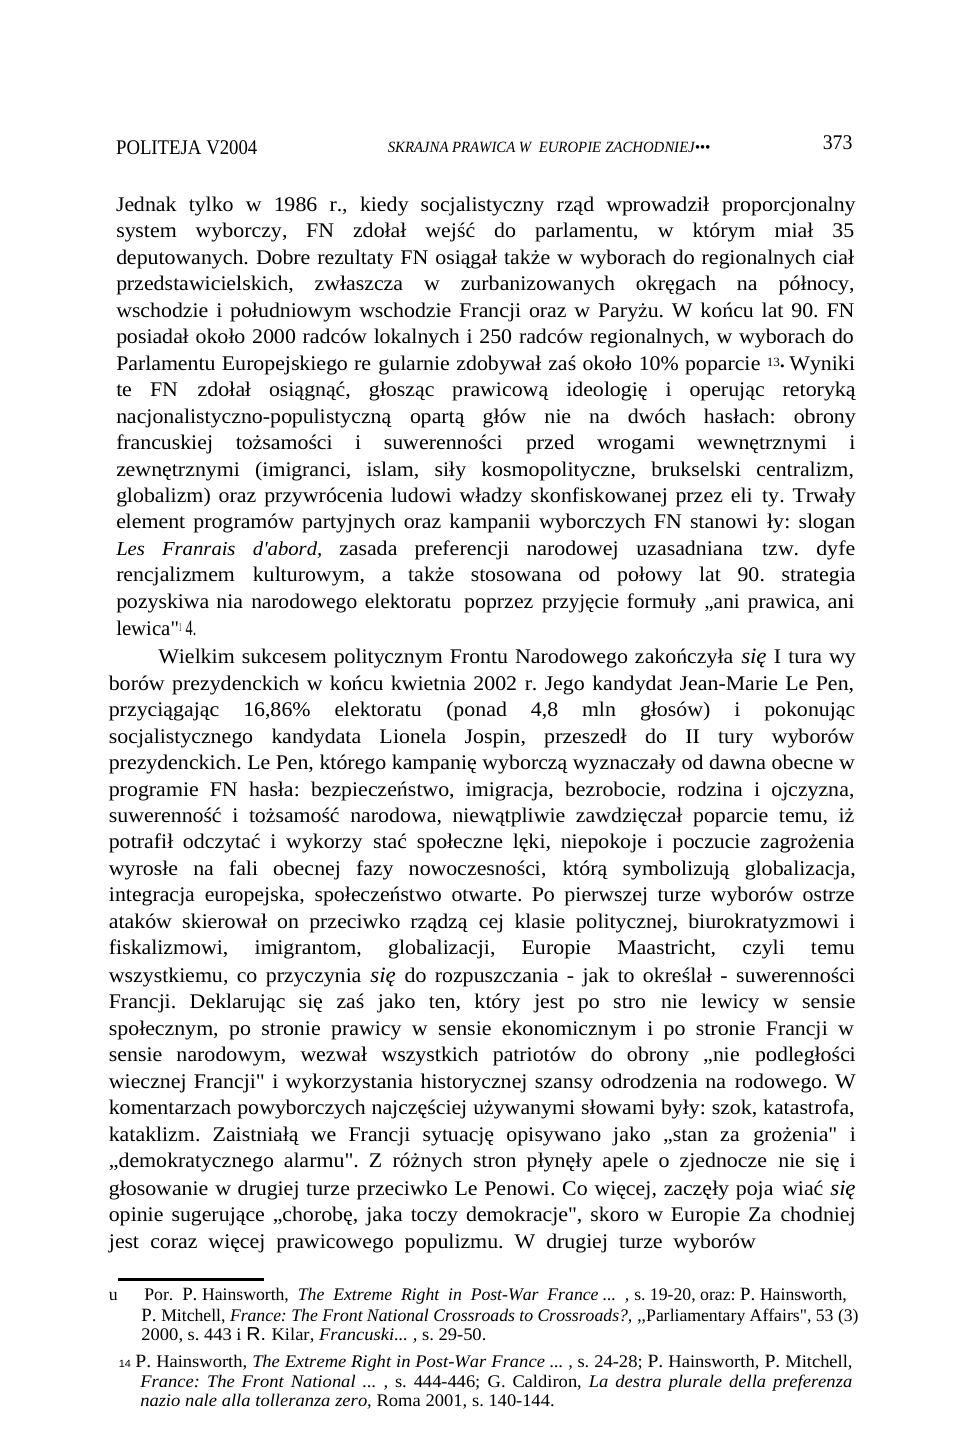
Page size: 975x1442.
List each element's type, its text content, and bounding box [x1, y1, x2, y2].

text Jednak tylko w 1986 r., kiedy socjalistyczny rząd wprowadził proporcjonalny system wyborczy, FN zdołał wejść do parlamentu, w którym miał 35 deputowanych. Dobre rezultaty FN osiągał także w wyborach do regionalnych ciał przedstawicielskich, zwłaszcza w zurbanizowanych okręgach na północy, wschodzie i południowym wschodzie Francji oraz w Paryżu. W końcu lat 90. FN posiadał około 2000 radców lokalnych i 250 radców regionalnych, w wyborach do Parlamentu Europejskiego re­ gularnie zdobywał zaś około 10% poparcie 13• Wyniki te FN zdołał osiągnąć, głosząc prawicową ideologię i operując retoryką nacjonalistyczno-populistyczną opartą głów­ nie na dwóch hasłach: obrony francuskiej tożsamości i suwerenności przed wrogami wewnętrznymi i zewnętrznymi (imigranci, islam, siły kosmopolityczne, brukselski centralizm, globalizm) oraz przywrócenia ludowi władzy skonfiskowanej przez eli­ ty. Trwały element programów partyjnych oraz kampanii wyborczych FN stanowi­ ły: slogan Les Franrais d'abord, zasada preferencji narodowej uzasadniana tzw. dyfe­ rencjalizmem kulturowym, a także stosowana od połowy lat 90. strategia pozyskiwa­ nia narodowego elektoratu poprzez przyjęcie formuły „ani prawica, ani lewica"1 4. [116, 192, 855, 641]
text u Por. P. Hainsworth, The Extreme Right in Post-War France ... , s. 19-20, oraz: P. Hainsworth, [109, 1277, 867, 1304]
text POLITEJA V2004 SKRAJNA PRAWICA W EUROPIE ZACHODNIEJ••• 373 [116, 130, 867, 159]
text P. Mitchell, France: The Front National Crossroads to Crossroads?, ,,Parliamentary Affairs", 53 (3) 2000, s. 443 i R. Kilar, Francuski... , s. 29-50. [141, 1306, 861, 1344]
text 14 P. Hainsworth, The Extreme Right in Post-War France ... , s. 24-28; P. Hainsworth, P. Mitchell, France: The Front National ... , s. 444-446; G. Caldiron, La destra plurale della preferenza nazio­ nale alla tolleranza zero, Roma 2001, s. 140-144. [118, 1351, 853, 1410]
text Wielkim sukcesem politycznym Frontu Narodowego zakończyła się I tura wy­ borów prezydenckich w końcu kwietnia 2002 r. Jego kandydat Jean-Marie Le Pen, przyciągając 16,86% elektoratu (ponad 4,8 mln głosów) i pokonując socjalistycznego kandydata Lionela Jospin, przeszedł do II tury wyborów prezydenckich. Le Pen, którego kampanię wyborczą wyznaczały od dawna obecne w programie FN hasła: bezpieczeństwo, imigracja, bezrobocie, rodzina i ojczyzna, suwerenność i tożsamość narodowa, niewątpliwie zawdzięczał poparcie temu, iż potrafił odczytać i wykorzy­ stać społeczne lęki, niepokoje i poczucie zagrożenia wyrosłe na fali obecnej fazy nowoczesności, którą symbolizują globalizacja, integracja europejska, społeczeństwo otwarte. Po pierwszej turze wyborów ostrze ataków skierował on przeciwko rządzą­ cej klasie politycznej, biurokratyzmowi i fiskalizmowi, imigrantom, globalizacji, Europie Maastricht, czyli temu wszystkiemu, co przyczynia się do rozpuszczania - jak to określał - suwerenności Francji. Deklarując się zaś jako ten, który jest po stro­ nie lewicy w sensie społecznym, po stronie prawicy w sensie ekonomicznym i po stronie Francji w sensie narodowym, wezwał wszystkich patriotów do obrony „nie­ podległości wiecznej Francji" i wykorzystania historycznej szansy odrodzenia na­ rodowego. W komentarzach powyborczych najczęściej używanymi słowami były: szok, katastrofa, kataklizm. Zaistniałą we Francji sytuację opisywano jako „stan za­ grożenia" i „demokratycznego alarmu". Z różnych stron płynęły apele o zjednocze­ nie się i głosowanie w drugiej turze przeciwko Le Penowi. Co więcej, zaczęły poja­ wiać się opinie sugerujące „chorobę, jaka toczy demokracje", skoro w Europie Za­ chodniej jest coraz więcej prawicowego populizmu. W drugiej turze wyborów [109, 643, 856, 1253]
